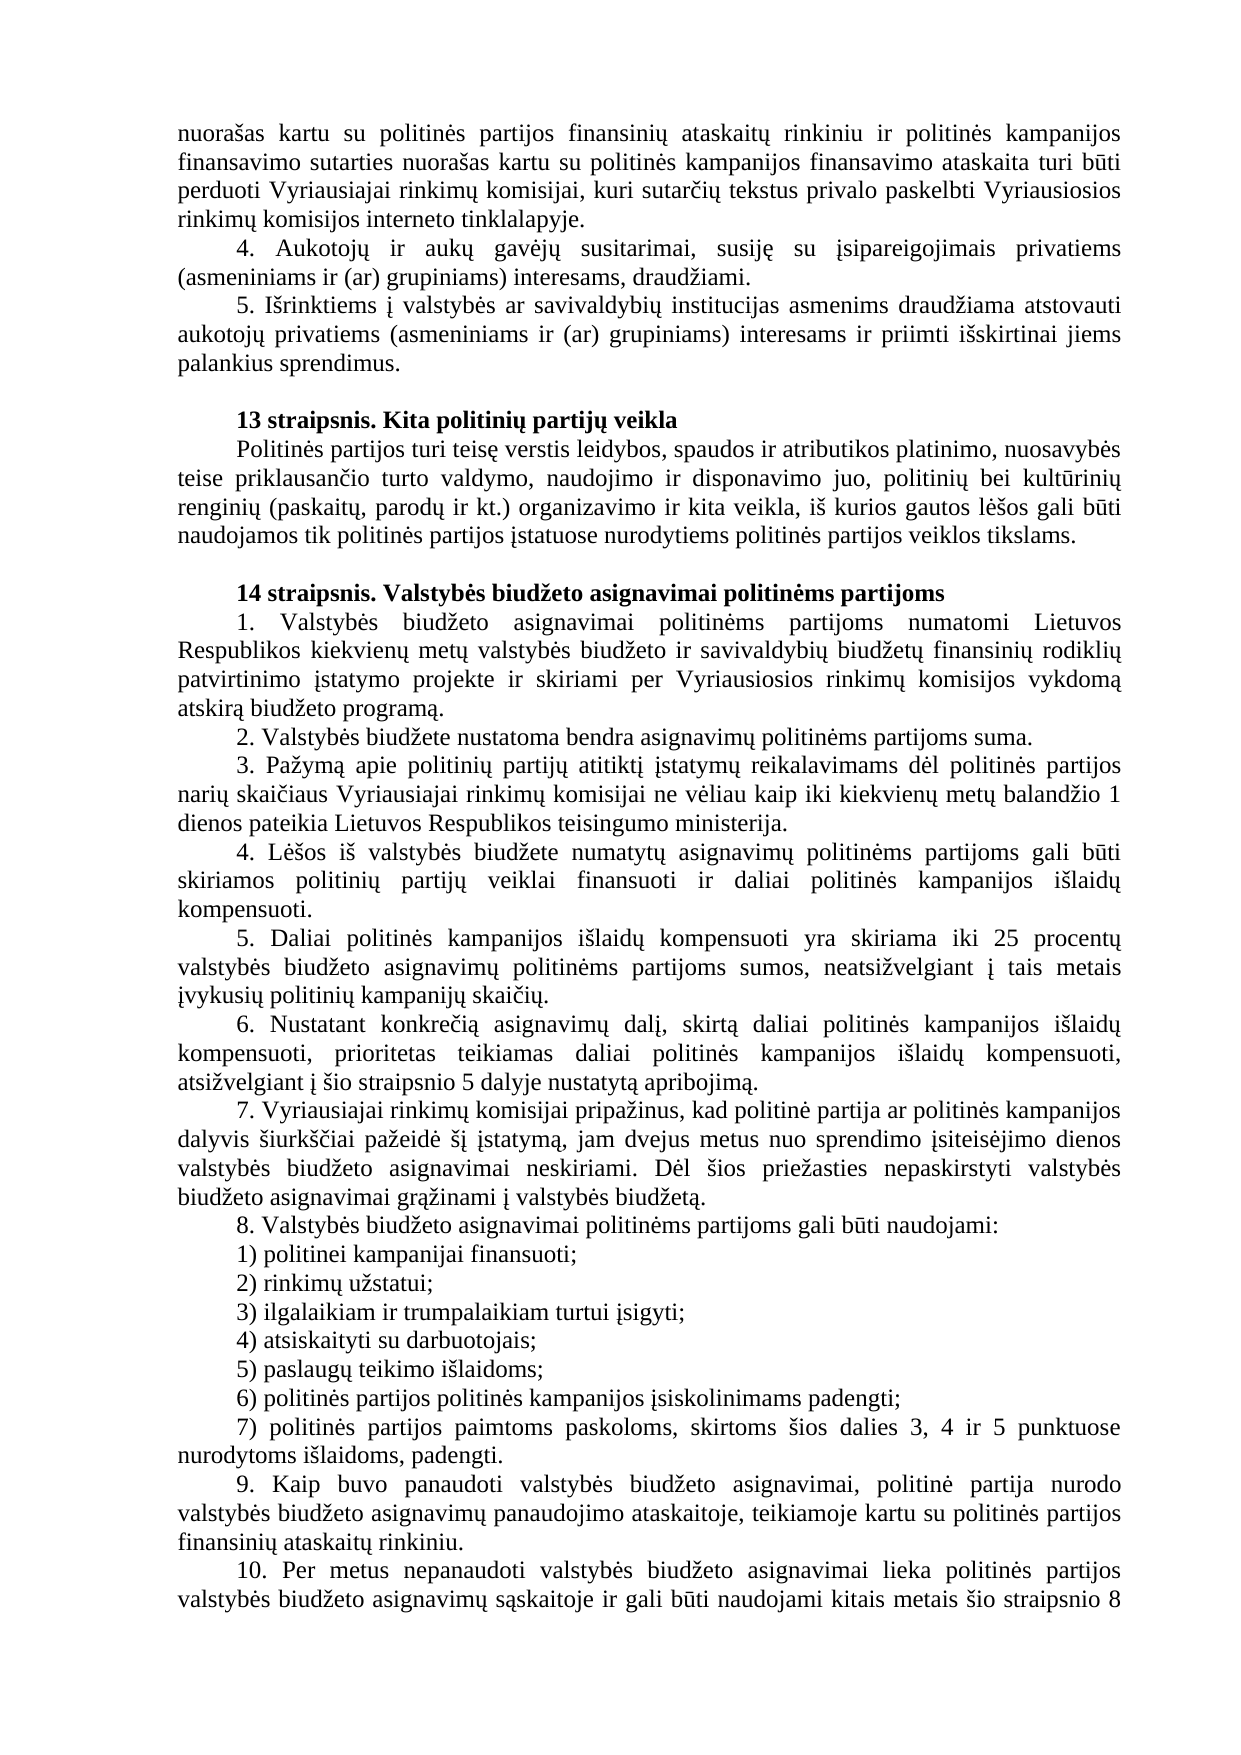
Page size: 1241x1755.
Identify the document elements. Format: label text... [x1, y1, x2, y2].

text 3) ilgalaikiam ir trumpalaikiam turtui įsigyti; [177, 1297, 1122, 1326]
text 2) rinkimų užstatui; [177, 1268, 1122, 1297]
text 7. Vyriausiajai rinkimų komisijai pripažinus, kad politinė partija ar politinės kampanijos dalyvis šiurkščiai pažeidė šį įstatymą, jam dvejus metus nuo sprendimo įsiteisėjimo dienos valstybės biudžeto asignavimai neskiriami. Dėl šios priežasties nepaskirstyti valstybės biudžeto asignavimai grąžinami į valstybės biudžetą. [177, 1096, 1122, 1211]
text 4. Lėšos iš valstybės biudžete numatytų asignavimų politinėms partijoms gali būti skiriamos politinių partijų veiklai finansuoti ir daliai politinės kampanijos išlaidų kompensuoti. [177, 837, 1122, 923]
text 9. Kaip buvo panaudoti valstybės biudžeto asignavimai, politinė partija nurodo valstybės biudžeto asignavimų panaudojimo ataskaitoje, teikiamoje kartu su politinės partijos finansinių ataskaitų rinkiniu. [177, 1469, 1122, 1556]
text 8. Valstybės biudžeto asignavimai politinėms partijoms gali būti naudojami: [177, 1211, 1122, 1239]
text 6. Nustatant konkrečią asignavimų dalį, skirtą daliai politinės kampanijos išlaidų kompensuoti, prioritetas teikiamas daliai politinės kampanijos išlaidų kompensuoti, atsižvelgiant į šio straipsnio 5 dalyje nustatytą apribojimą. [177, 1009, 1122, 1096]
text 14 straipsnis. Valstybės biudžeto asignavimai politinėms partijoms [177, 578, 1122, 607]
text 10. Per metus nepanaudoti valstybės biudžeto asignavimai lieka politinės partijos valstybės biudžeto asignavimų sąskaitoje ir gali būti naudojami kitais metais šio straipsnio 8 [177, 1556, 1122, 1613]
text 5) paslaugų teikimo išlaidoms; [177, 1354, 1122, 1383]
text 5. Daliai politinės kampanijos išlaidų kompensuoti yra skiriama iki 25 procentų valstybės biudžeto asignavimų politinėms partijoms sumos, neatsižvelgiant į tais metais įvykusių politinių kampanijų skaičių. [177, 923, 1122, 1009]
text 5. Išrinktiems į valstybės ar savivaldybių institucijas asmenims draudžiama atstovauti aukotojų privatiems (asmeniniams ir (ar) grupiniams) interesams ir priimti išskirtinai jiems palankius sprendimus. [177, 291, 1122, 377]
text 2. Valstybės biudžete nustatoma bendra asignavimų politinėms partijoms suma. [177, 722, 1122, 751]
text 1) politinei kampanijai finansuoti; [177, 1239, 1122, 1268]
text 1. Valstybės biudžeto asignavimai politinėms partijoms numatomi Lietuvos Respublikos kiekvienų metų valstybės biudžeto ir savivaldybių biudžetų finansinių rodiklių patvirtinimo įstatymo projekte ir skiriami per Vyriausiosios rinkimų komisijos vykdomą atskirą biudžeto programą. [177, 607, 1122, 722]
text 4) atsiskaityti su darbuotojais; [177, 1326, 1122, 1354]
text 7) politinės partijos paimtoms paskoloms, skirtoms šios dalies 3, 4 ir 5 punktuose nurodytoms išlaidoms, padengti. [177, 1412, 1122, 1469]
text 3. Pažymą apie politinių partijų atitiktį įstatymų reikalavimams dėl politinės partijos narių skaičiaus Vyriausiajai rinkimų komisijai ne vėliau kaip iki kiekvienų metų balandžio 1 dienos pateikia Lietuvos Respublikos teisingumo ministerija. [177, 751, 1122, 837]
text 6) politinės partijos politinės kampanijos įsiskolinimams padengti; [177, 1383, 1122, 1412]
text 4. Aukotojų ir aukų gavėjų susitarimai, susiję su įsipareigojimais privatiems (asmeniniams ir (ar) grupiniams) interesams, draudžiami. [177, 233, 1122, 291]
text nuorašas kartu su politinės partijos finansinių ataskaitų rinkiniu ir politinės kampanijos finansavimo sutarties nuorašas kartu su politinės kampanijos finansavimo ataskaita turi būti perduoti Vyriausiajai rinkimų komisijai, kuri sutarčių tekstus privalo paskelbti Vyriausiosios rinkimų komisijos interneto tinklalapyje. [177, 118, 1122, 233]
text Politinės partijos turi teisę verstis leidybos, spaudos ir atributikos platinimo, nuosavybės teise priklausančio turto valdymo, naudojimo ir disponavimo juo, politinių bei kultūrinių renginių (paskaitų, parodų ir kt.) organizavimo ir kita veikla, iš kurios gautos lėšos gali būti naudojamos tik politinės partijos įstatuose nurodytiems politinės partijos veiklos tikslams. [177, 434, 1122, 549]
text 13 straipsnis. Kita politinių partijų veikla [177, 406, 1122, 434]
